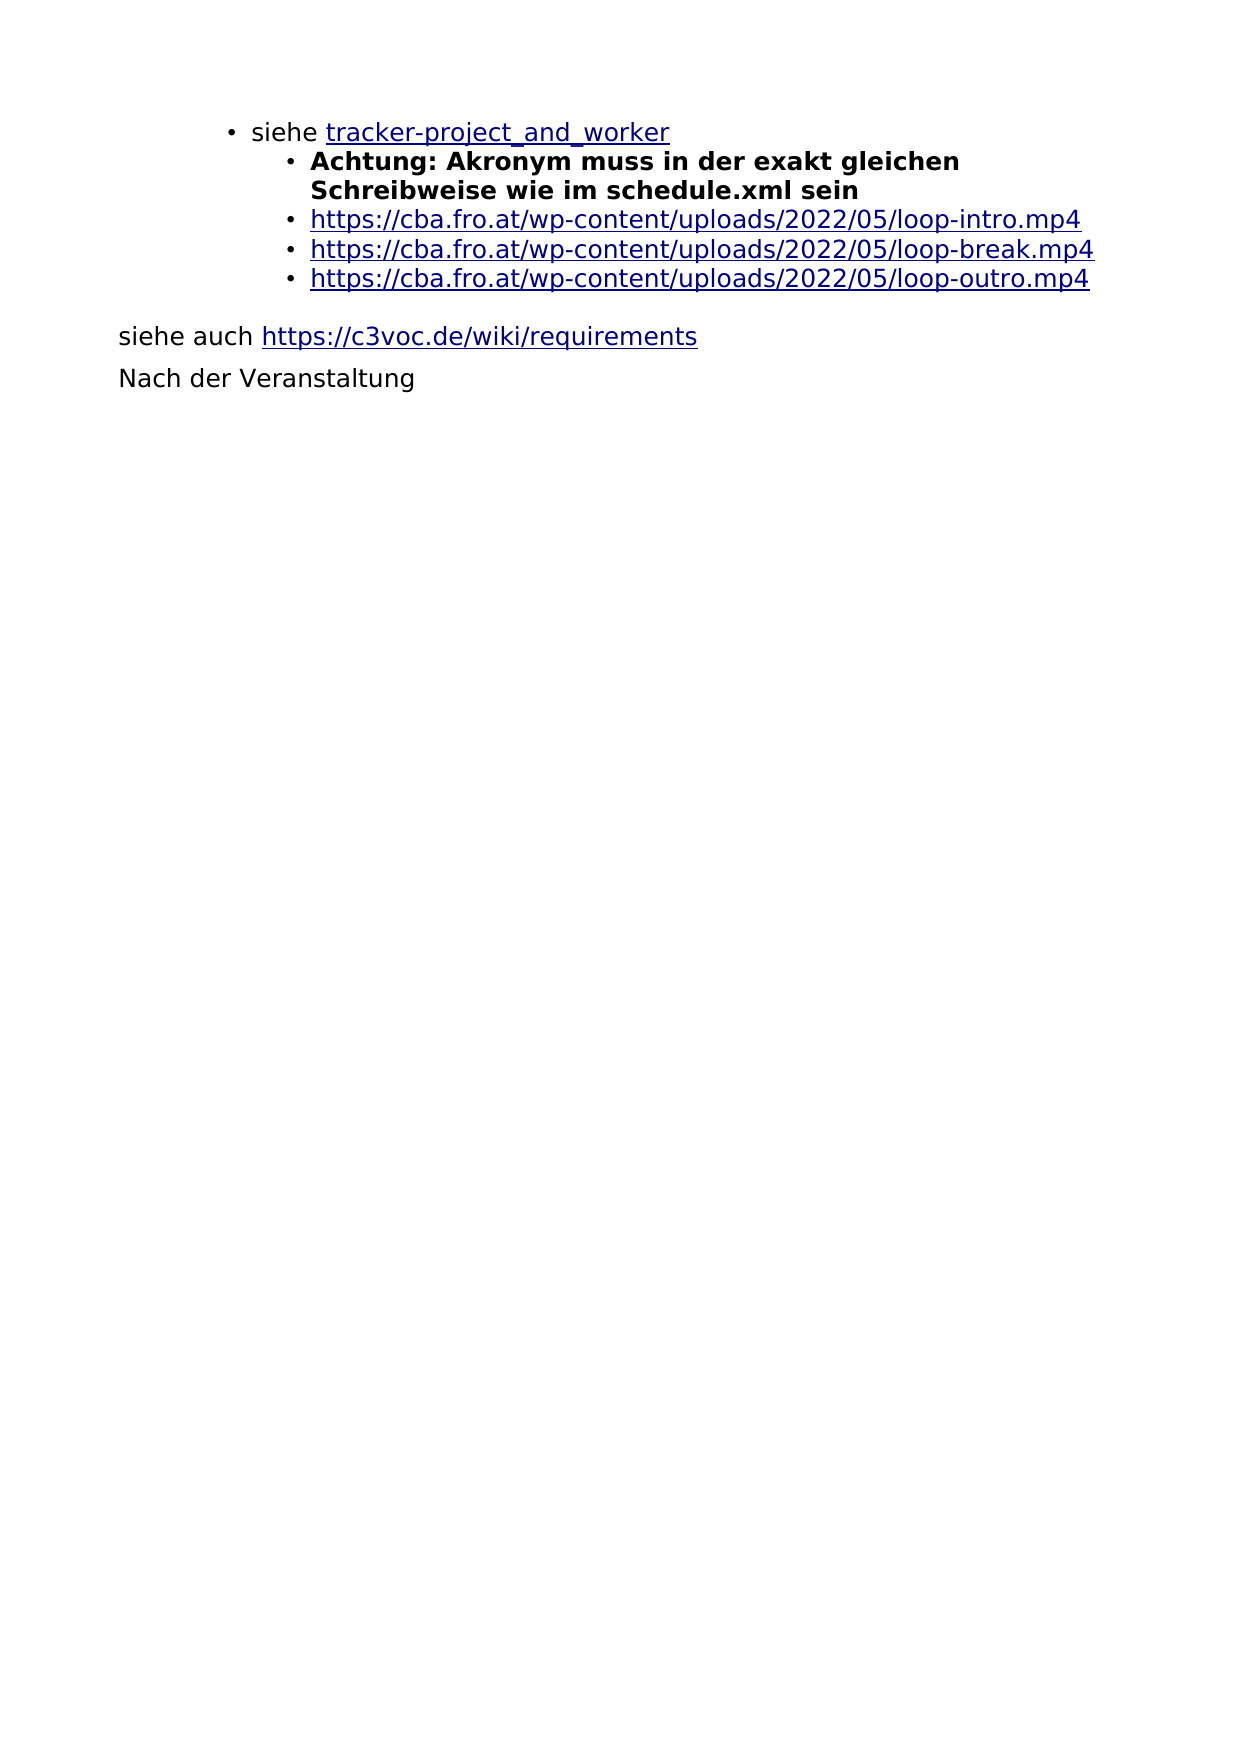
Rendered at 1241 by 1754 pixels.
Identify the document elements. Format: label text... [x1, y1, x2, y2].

text Nach der Veranstaltung [118, 364, 1122, 393]
list siehe tracker-project_and_worker [236, 118, 1122, 147]
list https://cba.fro.at/wp-content/uploads/2022/05/loop-intro.mp4 [295, 206, 1122, 235]
list https://cba.fro.at/wp-content/uploads/2022/05/loop-outro.mp4 [295, 264, 1122, 293]
list https://cba.fro.at/wp-content/uploads/2022/05/loop-break.mp4 [295, 235, 1122, 264]
list Achtung: Akronym muss in der exakt gleichen Schreibweise wie im schedule.xml sein [295, 147, 1122, 206]
text siehe auch https://c3voc.de/wiki/requirements [118, 323, 1122, 352]
